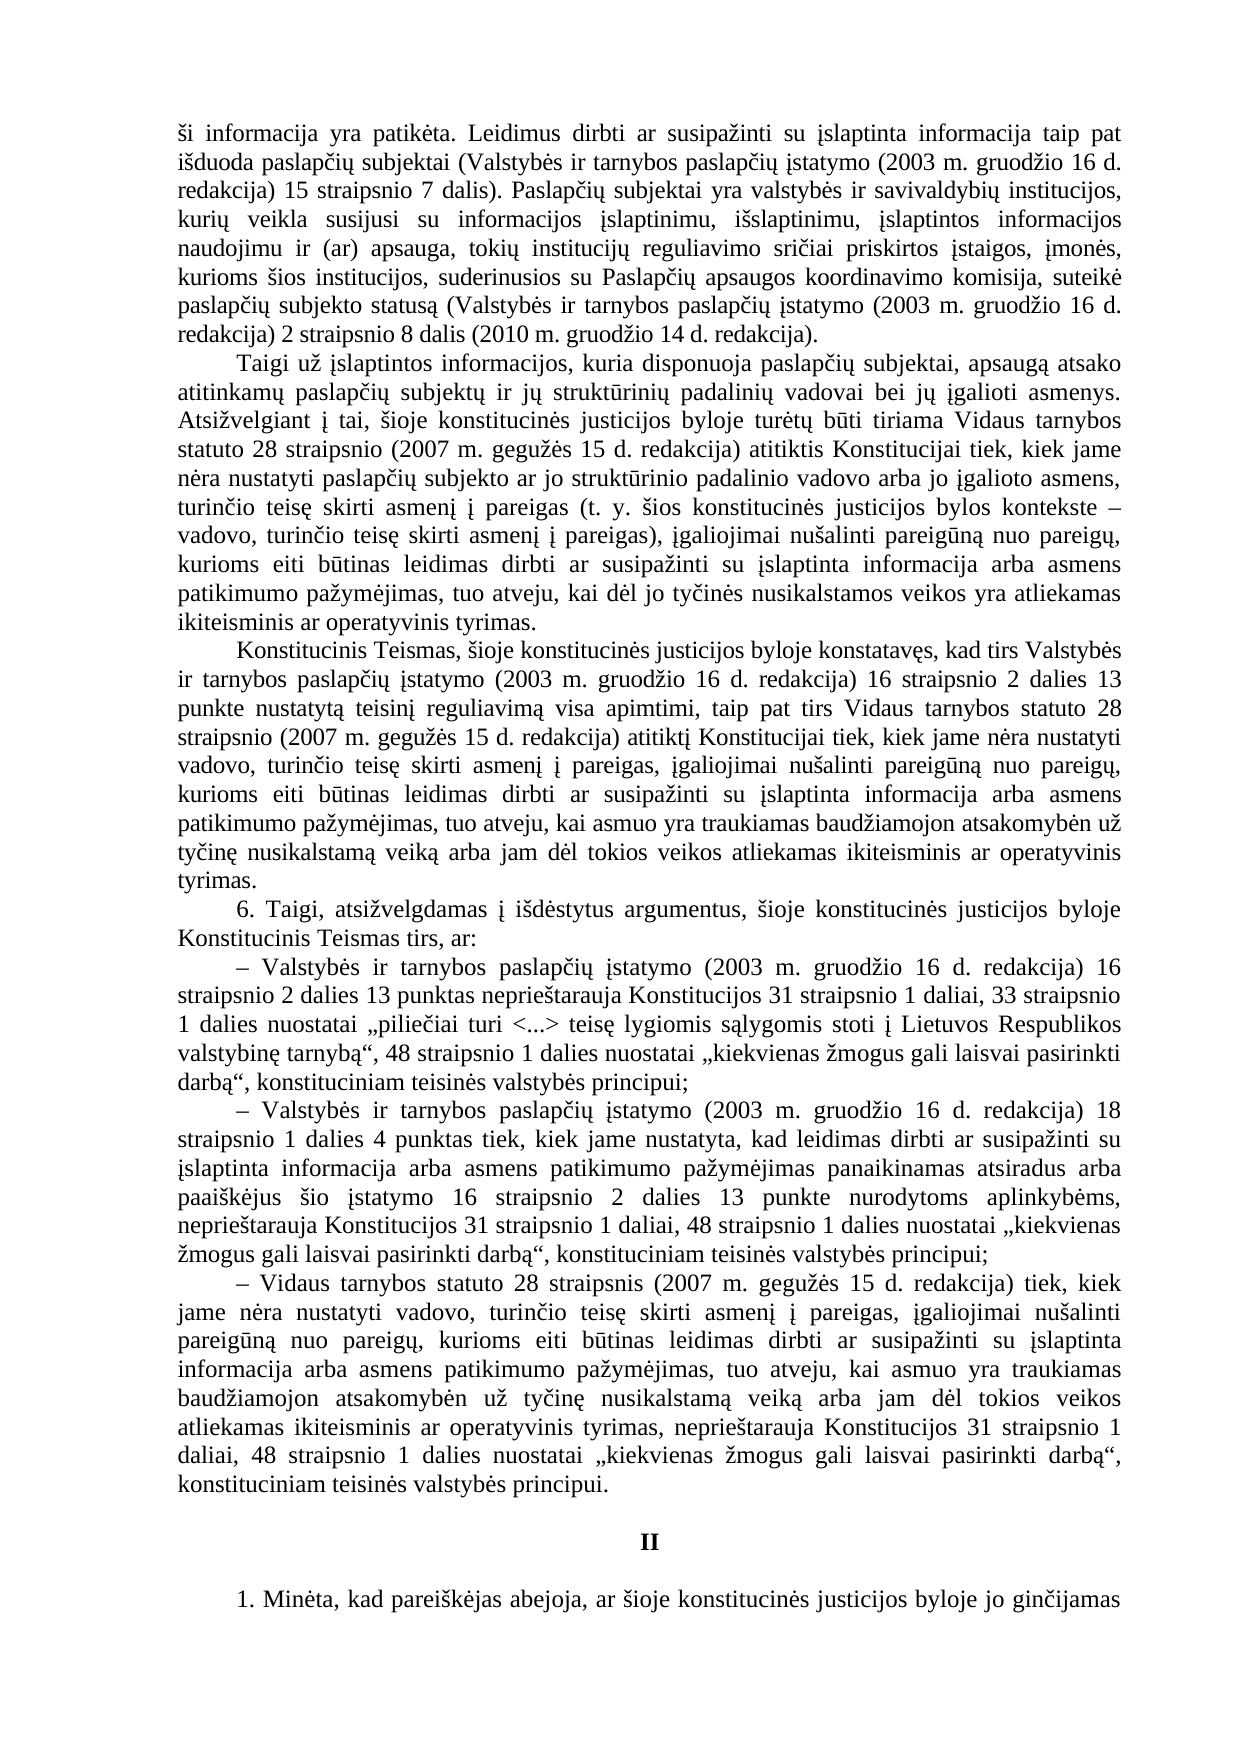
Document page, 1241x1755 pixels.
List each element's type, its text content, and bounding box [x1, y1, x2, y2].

text ši informacija yra patikėta. Leidimus dirbti ar susipažinti su įslaptinta informacija taip pat išduoda paslapčių subjektai (Valstybės ir tarnybos paslapčių įstatymo (2003 m. gruodžio 16 d. redakcija) 15 straipsnio 7 dalis). Paslapčių subjektai yra valstybės ir savivaldybių institucijos, kurių veikla susijusi su informacijos įslaptinimu, išslaptinimu, įslaptintos informacijos naudojimu ir (ar) apsauga, tokių institucijų reguliavimo sričiai priskirtos įstaigos, įmonės, kurioms šios institucijos, suderinusios su Paslapčių apsaugos koordinavimo komisija, suteikė paslapčių subjekto statusą (Valstybės ir tarnybos paslapčių įstatymo (2003 m. gruodžio 16 d. redakcija) 2 straipsnio 8 dalis (2010 m. gruodžio 14 d. redakcija). [177, 118, 1122, 348]
text – Vidaus tarnybos statuto 28 straipsnis (2007 m. gegužės 15 d. redakcija) tiek, kiek jame nėra nustatyti vadovo, turinčio teisę skirti asmenį į pareigas, įgaliojimai nušalinti pareigūną nuo pareigų, kurioms eiti būtinas leidimas dirbti ar susipažinti su įslaptinta informacija arba asmens patikimumo pažymėjimas, tuo atveju, kai asmuo yra traukiamas baudžiamojon atsakomybėn už tyčinę nusikalstamą veiką arba jam dėl tokios veikos atliekamas ikiteisminis ar operatyvinis tyrimas, neprieštarauja Konstitucijos 31 straipsnio 1 daliai, 48 straipsnio 1 dalies nuostatai „kiekvienas žmogus gali laisvai pasirinkti darbą“, konstituciniam teisinės valstybės principui. [177, 1268, 1122, 1498]
text II [177, 1527, 1122, 1556]
text 6. Taigi, atsižvelgdamas į išdėstytus argumentus, šioje konstitucinės justicijos byloje Konstitucinis Teismas tirs, ar: [177, 894, 1122, 952]
text Taigi už įslaptintos informacijos, kuria disponuoja paslapčių subjektai, apsaugą atsako atitinkamų paslapčių subjektų ir jų struktūrinių padalinių vadovai bei jų įgalioti asmenys. Atsižvelgiant į tai, šioje konstitucinės justicijos byloje turėtų būti tiriama Vidaus tarnybos statuto 28 straipsnio (2007 m. gegužės 15 d. redakcija) atitiktis Konstitucijai tiek, kiek jame nėra nustatyti paslapčių subjekto ar jo struktūrinio padalinio vadovo arba jo įgalioto asmens, turinčio teisę skirti asmenį į pareigas (t. y. šios konstitucinės justicijos bylos kontekste – vadovo, turinčio teisę skirti asmenį į pareigas), įgaliojimai nušalinti pareigūną nuo pareigų, kurioms eiti būtinas leidimas dirbti ar susipažinti su įslaptinta informacija arba asmens patikimumo pažymėjimas, tuo atveju, kai dėl jo tyčinės nusikalstamos veikos yra atliekamas ikiteisminis ar operatyvinis tyrimas. [177, 348, 1122, 636]
text – Valstybės ir tarnybos paslapčių įstatymo (2003 m. gruodžio 16 d. redakcija) 18 straipsnio 1 dalies 4 punktas tiek, kiek jame nustatyta, kad leidimas dirbti ar susipažinti su įslaptinta informacija arba asmens patikimumo pažymėjimas panaikinamas atsiradus arba paaiškėjus šio įstatymo 16 straipsnio 2 dalies 13 punkte nurodytoms aplinkybėms, neprieštarauja Konstitucijos 31 straipsnio 1 daliai, 48 straipsnio 1 dalies nuostatai „kiekvienas žmogus gali laisvai pasirinkti darbą“, konstituciniam teisinės valstybės principui; [177, 1096, 1122, 1268]
text – Valstybės ir tarnybos paslapčių įstatymo (2003 m. gruodžio 16 d. redakcija) 16 straipsnio 2 dalies 13 punktas neprieštarauja Konstitucijos 31 straipsnio 1 daliai, 33 straipsnio 1 dalies nuostatai „piliečiai turi <...> teisę lygiomis sąlygomis stoti į Lietuvos Respublikos valstybinę tarnybą“, 48 straipsnio 1 dalies nuostatai „kiekvienas žmogus gali laisvai pasirinkti darbą“, konstituciniam teisinės valstybės principui; [177, 952, 1122, 1096]
text 1. Minėta, kad pareiškėjas abejoja, ar šioje konstitucinės justicijos byloje jo ginčijamas [177, 1584, 1122, 1613]
text Konstitucinis Teismas, šioje konstitucinės justicijos byloje konstatavęs, kad tirs Valstybės ir tarnybos paslapčių įstatymo (2003 m. gruodžio 16 d. redakcija) 16 straipsnio 2 dalies 13 punkte nustatytą teisinį reguliavimą visa apimtimi, taip pat tirs Vidaus tarnybos statuto 28 straipsnio (2007 m. gegužės 15 d. redakcija) atitiktį Konstitucijai tiek, kiek jame nėra nustatyti vadovo, turinčio teisę skirti asmenį į pareigas, įgaliojimai nušalinti pareigūną nuo pareigų, kurioms eiti būtinas leidimas dirbti ar susipažinti su įslaptinta informacija arba asmens patikimumo pažymėjimas, tuo atveju, kai asmuo yra traukiamas baudžiamojon atsakomybėn už tyčinę nusikalstamą veiką arba jam dėl tokios veikos atliekamas ikiteisminis ar operatyvinis tyrimas. [177, 636, 1122, 894]
